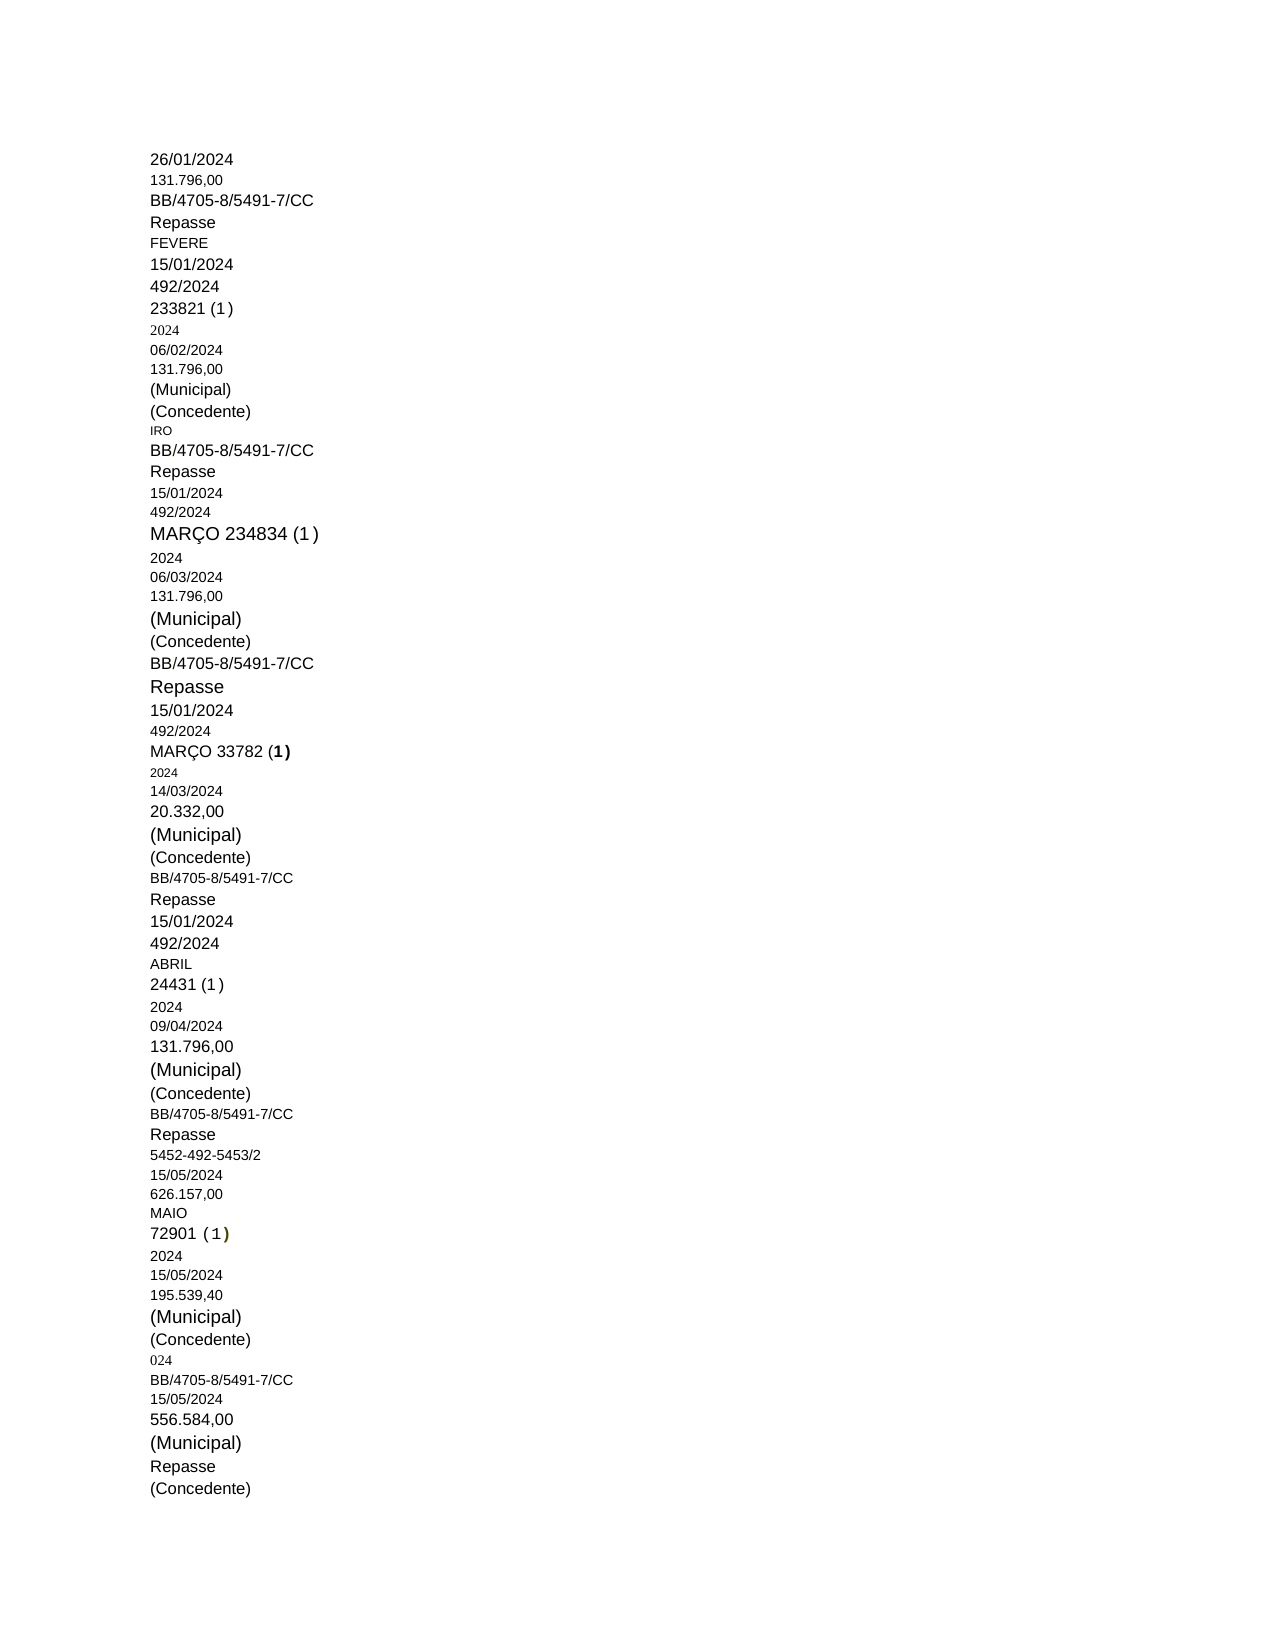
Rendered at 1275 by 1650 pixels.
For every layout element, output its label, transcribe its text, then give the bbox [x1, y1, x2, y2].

text Repasse [150, 889, 1125, 909]
text 09/04/2024 [150, 1018, 1125, 1034]
text (Concedente) [150, 848, 1125, 867]
text Repasse [150, 213, 1125, 232]
text 492/2024 [150, 503, 1125, 520]
text 131.796,00 [150, 588, 1125, 605]
text Repasse [150, 462, 1125, 481]
text MAIO [150, 1205, 1125, 1221]
text 492/2024 [150, 933, 1125, 953]
text 14/03/2024 [150, 782, 1125, 799]
text 15/01/2024 [150, 254, 1125, 274]
text 15/01/2024 [150, 701, 1125, 720]
text 131.796,00 [150, 172, 1125, 189]
text 15/01/2024 [150, 484, 1125, 501]
text 2024 [150, 549, 1125, 566]
text (Municipal) [150, 607, 1125, 629]
text (Concedente) [150, 1479, 1125, 1498]
text BB/4705-8/5491-7/CC [150, 1371, 1125, 1388]
text 2024 [150, 322, 1125, 339]
text Repasse [150, 1125, 1125, 1144]
text 15/05/2024 [150, 1267, 1125, 1284]
text 20.332,00 [150, 801, 1125, 821]
text (Municipal) [150, 1059, 1125, 1080]
text 556.584,00 [150, 1410, 1125, 1429]
text BB/4705-8/5491-7/CC [150, 654, 1125, 673]
text IRO [150, 424, 1125, 438]
text MARÇO 33782 (1) [150, 742, 1125, 763]
text (Concedente) [150, 1330, 1125, 1349]
text 492/2024 [150, 723, 1125, 739]
text 195.539,40 [150, 1286, 1125, 1303]
text (Concedente) [150, 402, 1125, 421]
text Repasse [150, 1457, 1125, 1476]
text (Municipal) [150, 1305, 1125, 1327]
text 15/05/2024 [150, 1166, 1125, 1183]
text (Municipal) [150, 823, 1125, 845]
text (Concedente) [150, 1084, 1125, 1103]
text 233821 (1) [150, 298, 1125, 319]
text 24431 (1) [150, 975, 1125, 995]
text 15/01/2024 [150, 911, 1125, 931]
text 2024 [150, 998, 1125, 1015]
text 06/03/2024 [150, 569, 1125, 586]
text 5452-492-5453/2 [150, 1147, 1125, 1164]
text 131.796,00 [150, 1037, 1125, 1056]
text BB/4705-8/5491-7/CC [150, 440, 1125, 459]
text BB/4705-8/5491-7/CC [150, 191, 1125, 210]
text BB/4705-8/5491-7/CC [150, 870, 1125, 887]
text 131.796,00 [150, 361, 1125, 377]
text 15/05/2024 [150, 1391, 1125, 1407]
text Repasse [150, 676, 1125, 698]
text 492/2024 [150, 276, 1125, 296]
text 06/02/2024 [150, 341, 1125, 358]
text (Concedente) [150, 632, 1125, 651]
text MARÇO 234834 (1) [150, 523, 1125, 546]
text 72901 (1) [150, 1224, 1125, 1244]
text FEVERE [150, 235, 1125, 252]
text (Municipal) [150, 380, 1125, 399]
text 2024 [150, 1248, 1125, 1264]
text (Municipal) [150, 1432, 1125, 1453]
text BB/4705-8/5491-7/CC [150, 1106, 1125, 1122]
text 024 [150, 1352, 1125, 1369]
text ABRIL [150, 955, 1125, 972]
text 626.157,00 [150, 1185, 1125, 1202]
text 2024 [150, 766, 1125, 780]
text 26/01/2024 [150, 150, 1125, 169]
